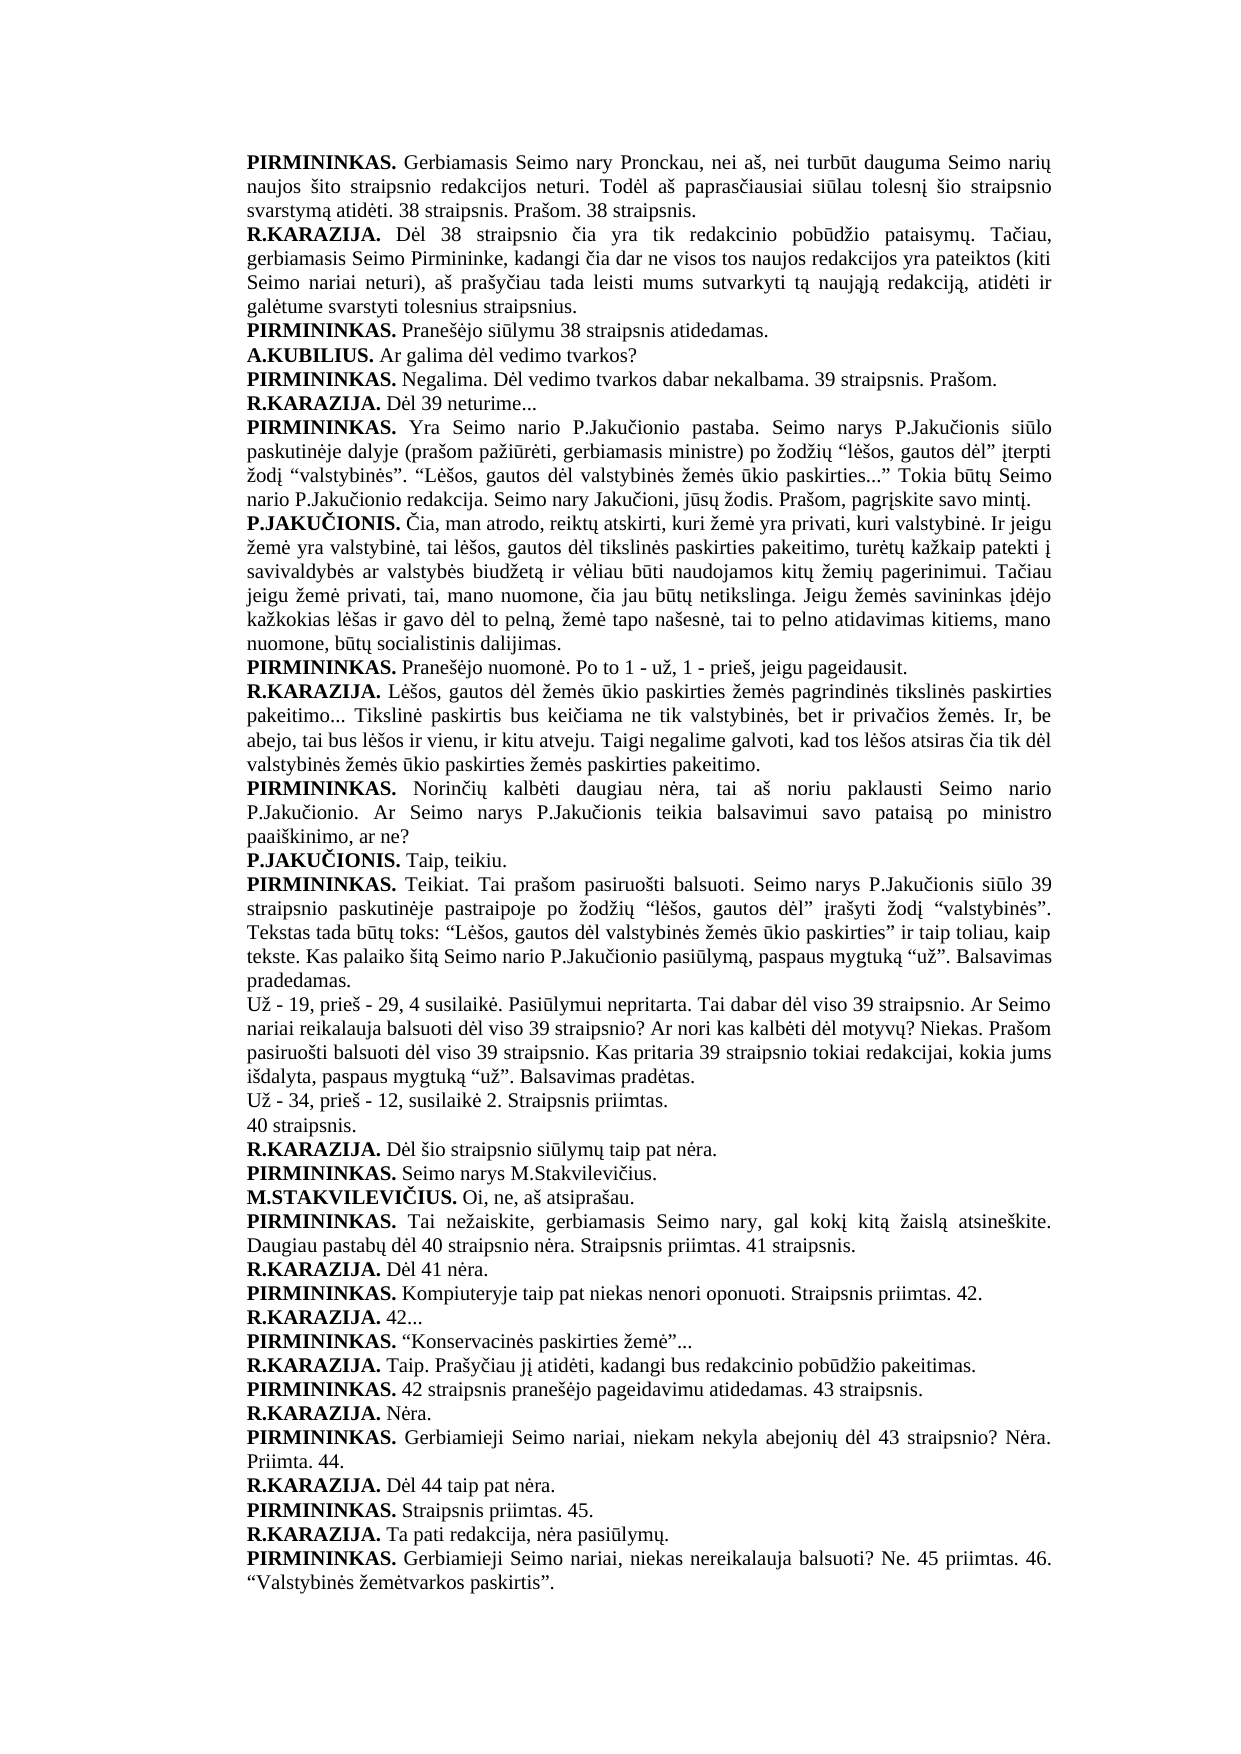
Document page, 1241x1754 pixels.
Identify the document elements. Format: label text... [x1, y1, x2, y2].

text R.KARAZIJA. Lėšos, gautos dėl žemės ūkio paskirties žemės pagrindinės tikslinės paskirties pakeitimo... Tikslinė paskirtis bus keičiama ne tik valstybinės, bet ir privačios žemės. Ir, be abejo, tai bus lėšos ir vienu, ir kitu atveju. Taigi negalime galvoti, kad tos lėšos atsiras čia tik dėl valstybinės žemės ūkio paskirties žemės paskirties pakeitimo. [247, 679, 1053, 776]
text PIRMININKAS. “Konservacinės paskirties žemė”... [247, 1329, 1053, 1353]
text PIRMININKAS. Gerbiamieji Seimo nariai, niekam nekyla abejonių dėl 43 straipsnio? Nėra. Priimta. 44. [247, 1425, 1053, 1473]
text PIRMININKAS. Seimo narys M.Stakvilevičius. [247, 1161, 1053, 1185]
text PIRMININKAS. Pranešėjo siūlymu 38 straipsnis atidedamas. [247, 318, 1053, 342]
text PIRMININKAS. Kompiuteryje taip pat niekas nenori oponuoti. Straipsnis priimtas. 42. [247, 1281, 1053, 1305]
text PIRMININKAS. Gerbiamasis Seimo nary Pronckau, nei aš, nei turbūt dauguma Seimo narių naujos šito straipsnio redakcijos neturi. Todėl aš paprasčiausiai siūlau tolesnį šio straipsnio svarstymą atidėti. 38 straipsnis. Prašom. 38 straipsnis. [247, 150, 1053, 222]
text R.KARAZIJA. Dėl 38 straipsnio čia yra tik redakcinio pobūdžio pataisymų. Tačiau, gerbiamasis Seimo Pirmininke, kadangi čia dar ne visos tos naujos redakcijos yra pateiktos (kiti Seimo nariai neturi), aš prašyčiau tada leisti mums sutvarkyti tą naująją redakciją, atidėti ir galėtume svarstyti tolesnius straipsnius. [247, 222, 1053, 318]
text R.KARAZIJA. Dėl 39 neturime... [247, 391, 1053, 415]
text PIRMININKAS. Yra Seimo nario P.Jakučionio pastaba. Seimo narys P.Jakučionis siūlo paskutinėje dalyje (prašom pažiūrėti, gerbiamasis ministre) po žodžių “lėšos, gautos dėl” įterpti žodį “valstybinės”. “Lėšos, gautos dėl valstybinės žemės ūkio paskirties...” Tokia būtų Seimo nario P.Jakučionio redakcija. Seimo nary Jakučioni, jūsų žodis. Prašom, pagrįskite savo mintį. [247, 415, 1053, 511]
text PIRMININKAS. Pranešėjo nuomonė. Po to 1 - už, 1 - prieš, jeigu pageidausit. [247, 655, 1053, 679]
text R.KARAZIJA. Nėra. [247, 1401, 1053, 1425]
text Už - 34, prieš - 12, susilaikė 2. Straipsnis priimtas. [247, 1088, 1053, 1112]
text PIRMININKAS. Norinčių kalbėti daugiau nėra, tai aš noriu paklausti Seimo nario P.Jakučionio. Ar Seimo narys P.Jakučionis teikia balsavimui savo pataisą po ministro paaiškinimo, ar ne? [247, 776, 1053, 848]
text R.KARAZIJA. Dėl 44 taip pat nėra. [247, 1473, 1053, 1497]
text PIRMININKAS. 42 straipsnis pranešėjo pageidavimu atidedamas. 43 straipsnis. [247, 1377, 1053, 1401]
text M.STAKVILEVIČIUS. Oi, ne, aš atsiprašau. [247, 1185, 1053, 1209]
text P.JAKUČIONIS. Čia, man atrodo, reiktų atskirti, kuri žemė yra privati, kuri valstybinė. Ir jeigu žemė yra valstybinė, tai lėšos, gautos dėl tikslinės paskirties pakeitimo, turėtų kažkaip patekti į savivaldybės ar valstybės biudžetą ir vėliau būti naudojamos kitų žemių pagerinimui. Tačiau jeigu žemė privati, tai, mano nuomone, čia jau būtų netikslinga. Jeigu žemės savininkas įdėjo kažkokias lėšas ir gavo dėl to pelną, žemė tapo našesnė, tai to pelno atidavimas kitiems, mano nuomone, būtų socialistinis dalijimas. [247, 511, 1053, 655]
text 40 straipsnis. [247, 1112, 1053, 1137]
text PIRMININKAS. Gerbiamieji Seimo nariai, niekas nereikalauja balsuoti? Ne. 45 priimtas. 46. “Valstybinės žemėtvarkos paskirtis”. [247, 1546, 1053, 1594]
text PIRMININKAS. Negalima. Dėl vedimo tvarkos dabar nekalbama. 39 straipsnis. Prašom. [247, 367, 1053, 391]
text PIRMININKAS. Tai nežaiskite, gerbiamasis Seimo nary, gal kokį kitą žaislą atsineškite. Daugiau pastabų dėl 40 straipsnio nėra. Straipsnis priimtas. 41 straipsnis. [247, 1209, 1053, 1257]
text R.KARAZIJA. 42... [247, 1305, 1053, 1329]
text R.KARAZIJA. Dėl 41 nėra. [247, 1257, 1053, 1281]
text R.KARAZIJA. Dėl šio straipsnio siūlymų taip pat nėra. [247, 1137, 1053, 1161]
text A.KUBILIUS. Ar galima dėl vedimo tvarkos? [247, 342, 1053, 367]
text PIRMININKAS. Straipsnis priimtas. 45. [247, 1497, 1053, 1522]
text R.KARAZIJA. Ta pati redakcija, nėra pasiūlymų. [247, 1522, 1053, 1546]
text R.KARAZIJA. Taip. Prašyčiau jį atidėti, kadangi bus redakcinio pobūdžio pakeitimas. [247, 1353, 1053, 1377]
text Už - 19, prieš - 29, 4 susilaikė. Pasiūlymui nepritarta. Tai dabar dėl viso 39 straipsnio. Ar Seimo nariai reikalauja balsuoti dėl viso 39 straipsnio? Ar nori kas kalbėti dėl motyvų? Niekas. Prašom pasiruošti balsuoti dėl viso 39 straipsnio. Kas pritaria 39 straipsnio tokiai redakcijai, kokia jums išdalyta, paspaus mygtuką “už”. Balsavimas pradėtas. [247, 992, 1053, 1088]
text P.JAKUČIONIS. Taip, teikiu. [247, 848, 1053, 872]
text PIRMININKAS. Teikiat. Tai prašom pasiruošti balsuoti. Seimo narys P.Jakučionis siūlo 39 straipsnio paskutinėje pastraipoje po žodžių “lėšos, gautos dėl” įrašyti žodį “valstybinės”. Tekstas tada būtų toks: “Lėšos, gautos dėl valstybinės žemės ūkio paskirties” ir taip toliau, kaip tekste. Kas palaiko šitą Seimo nario P.Jakučionio pasiūlymą, paspaus mygtuką “už”. Balsavimas pradedamas. [247, 872, 1053, 992]
